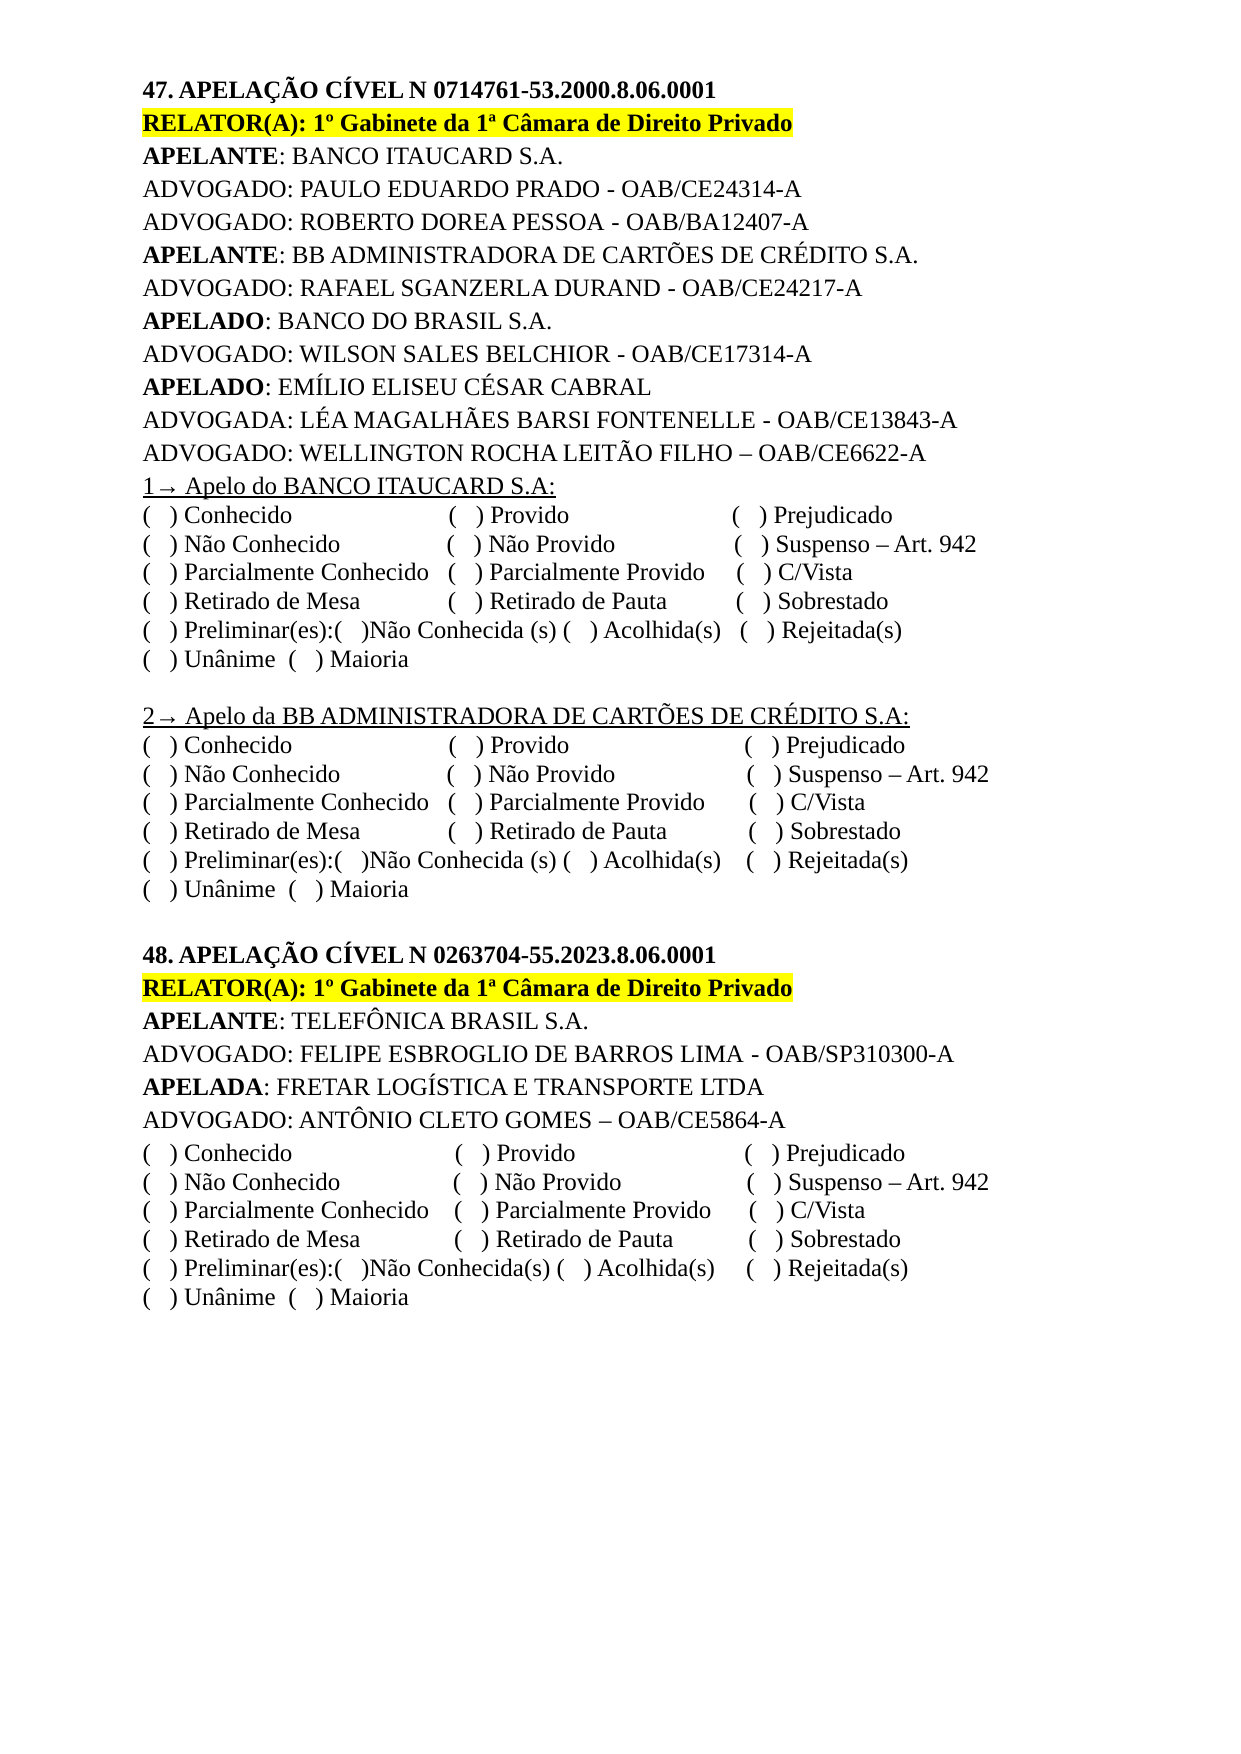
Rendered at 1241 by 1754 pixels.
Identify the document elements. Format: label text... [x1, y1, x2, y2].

text ( ) Preliminar(es):( )Não Conhecida (s) ( ) Acolhida(s) ( ) Rejeitada(s) [142, 845, 1158, 874]
text ( ) Preliminar(es):( )Não Conhecida (s) ( ) Acolhida(s) ( ) Rejeitada(s) [142, 615, 1158, 644]
text ( ) Preliminar(es):( )Não Conhecida(s) ( ) Acolhida(s) ( ) Rejeitada(s) [142, 1253, 1158, 1282]
text 47. APELAÇÃO CÍVEL N 0714761-53.2000.8.06.0001 RELATOR(A): 1º Gabinete da 1ª Câmara de Direito Privado APELANTE: BANCO ITAUCARD S.A. ADVOGADO: PAULO EDUARDO PRADO - OAB/CE24314-A ADVOGADO: ROBERTO DOREA PESSOA - OAB/BA12407-A APELANTE: BB ADMINISTRADORA DE CARTÕES DE CRÉDITO S.A. ADVOGADO: RAFAEL SGANZERLA DURAND - OAB/CE24217-A APELADO: BANCO DO BRASIL S.A. ADVOGADO: WILSON SALES BELCHIOR - OAB/CE17314-A APELADO: EMÍLIO ELISEU CÉSAR CABRAL ADVOGADA: LÉA MAGALHÃES BARSI FONTENELLE - OAB/CE13843-A ADVOGADO: WELLINGTON ROCHA LEITÃO FILHO – OAB/CE6622-A [142, 75, 1141, 467]
text ( ) Retirado de Mesa ( ) Retirado de Pauta ( ) Sobrestado [142, 816, 1158, 845]
text 1→ Apelo do BANCO ITAUCARD S.A: [142, 471, 1141, 500]
text 2→ Apelo da BB ADMINISTRADORA DE CARTÕES DE CRÉDITO S.A: [142, 701, 1141, 730]
text ( ) Não Conhecido ( ) Não Provido ( ) Suspenso – Art. 942 [142, 759, 1158, 787]
text ( ) Retirado de Mesa ( ) Retirado de Pauta ( ) Sobrestado [142, 1224, 1158, 1253]
text ( ) Conhecido ( ) Provido ( ) Prejudicado [142, 1138, 1141, 1167]
text ( ) Unânime ( ) Maioria [142, 644, 1158, 672]
text ( ) Parcialmente Conhecido ( ) Parcialmente Provido ( ) C/Vista [142, 787, 1158, 816]
text ( ) Não Conhecido ( ) Não Provido ( ) Suspenso – Art. 942 [142, 529, 1158, 557]
text ( ) Unânime ( ) Maioria 48. APELAÇÃO CÍVEL N 0263704-55.2023.8.06.0001 RELATOR(A): 1º Gabinete da 1ª Câmara de Direito Privado APELANTE: TELEFÔNICA BRASIL S.A. ADVOGADO: FELIPE ESBROGLIO DE BARROS LIMA - OAB/SP310300-A APELADA: FRETAR LOGÍSTICA E TRANSPORTE LTDA ADVOGADO: ANTÔNIO CLETO GOMES – OAB/CE5864-A [142, 874, 1141, 1134]
text ( ) Parcialmente Conhecido ( ) Parcialmente Provido ( ) C/Vista [142, 1195, 1158, 1224]
text ( ) Conhecido ( ) Provido ( ) Prejudicado [142, 730, 1141, 759]
text ( ) Retirado de Mesa ( ) Retirado de Pauta ( ) Sobrestado [142, 586, 1158, 615]
text ( ) Conhecido ( ) Provido ( ) Prejudicado [142, 500, 1141, 529]
text ( ) Unânime ( ) Maioria [142, 1282, 1141, 1376]
text ( ) Não Conhecido ( ) Não Provido ( ) Suspenso – Art. 942 [142, 1167, 1158, 1195]
text ( ) Parcialmente Conhecido ( ) Parcialmente Provido ( ) C/Vista [142, 557, 1158, 586]
